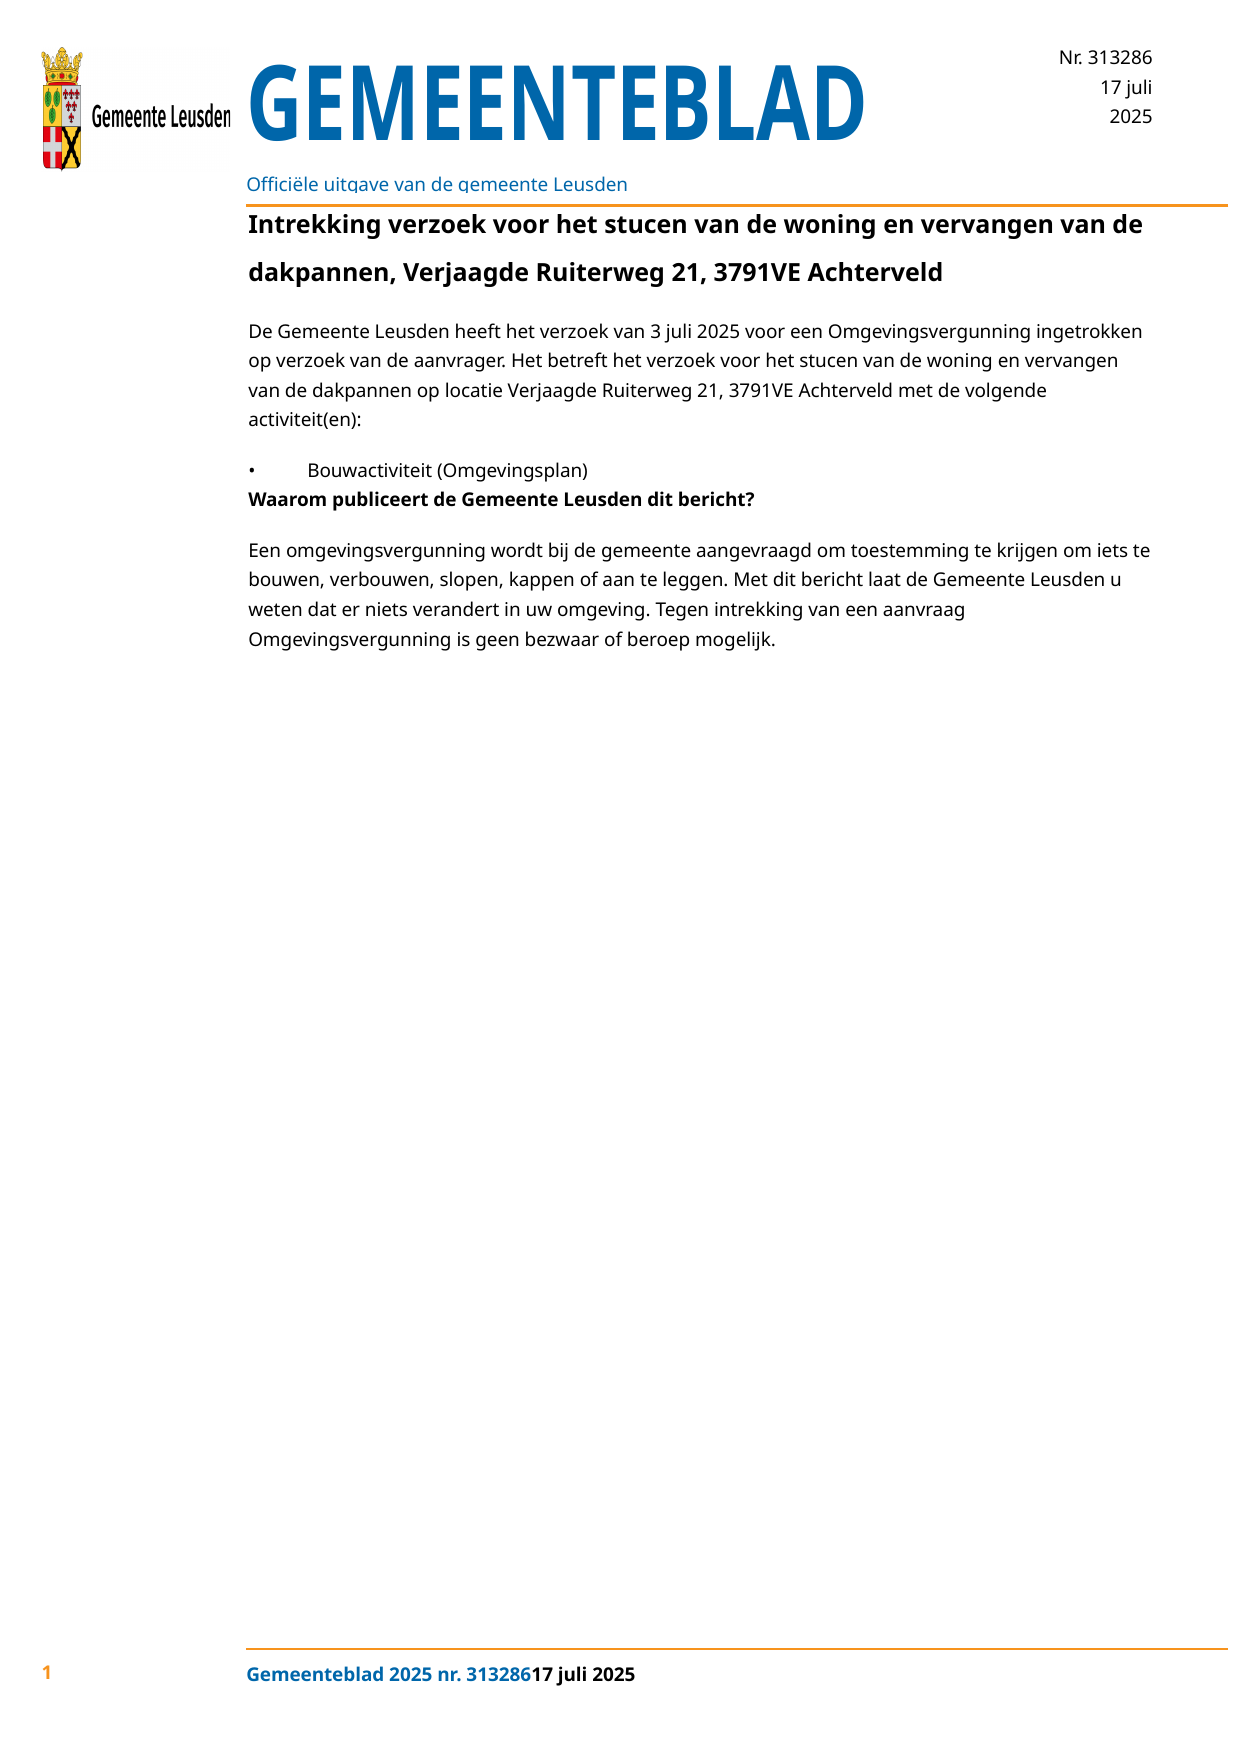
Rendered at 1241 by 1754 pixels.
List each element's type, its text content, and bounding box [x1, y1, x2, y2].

text De Gemeente Leusden heeft het verzoek van 3 juli 2025 voor een Omgevingsvergunning ingetrokken op verzoek van de aanvrager. Het betreft het verzoek voor het stucen van de woning en vervangen van de dakpannen op locatie Verjaagde Ruiterweg 21, 3791VE Achterveld met de volgende activiteit(en): [248, 318, 1152, 432]
picture [41, 47, 231, 172]
text Een omgevingsvergunning wordt bij de gemeente aangevraagd om toestemming te krijgen om iets te bouwen, verbouwen, slopen, kappen of aan te leggen. Met dit bericht laat de Gemeente Leusden u weten dat er niets verandert in uw omgeving. Tegen intrekking van een aanvraag Omgevingsvergunning is geen bezwaar of beroep mogelijk. [248, 537, 1152, 652]
text Intrekking verzoek voor het stucen van de woning en vervangen van de dakpannen, Verjaagde Ruiterweg 21, 3791VE Achterveld [248, 207, 1152, 288]
list Bouwactiviteit (Omgevingsplan) [248, 457, 1152, 483]
text Waarom publiceert de Gemeente Leusden dit bericht? [248, 487, 1152, 512]
